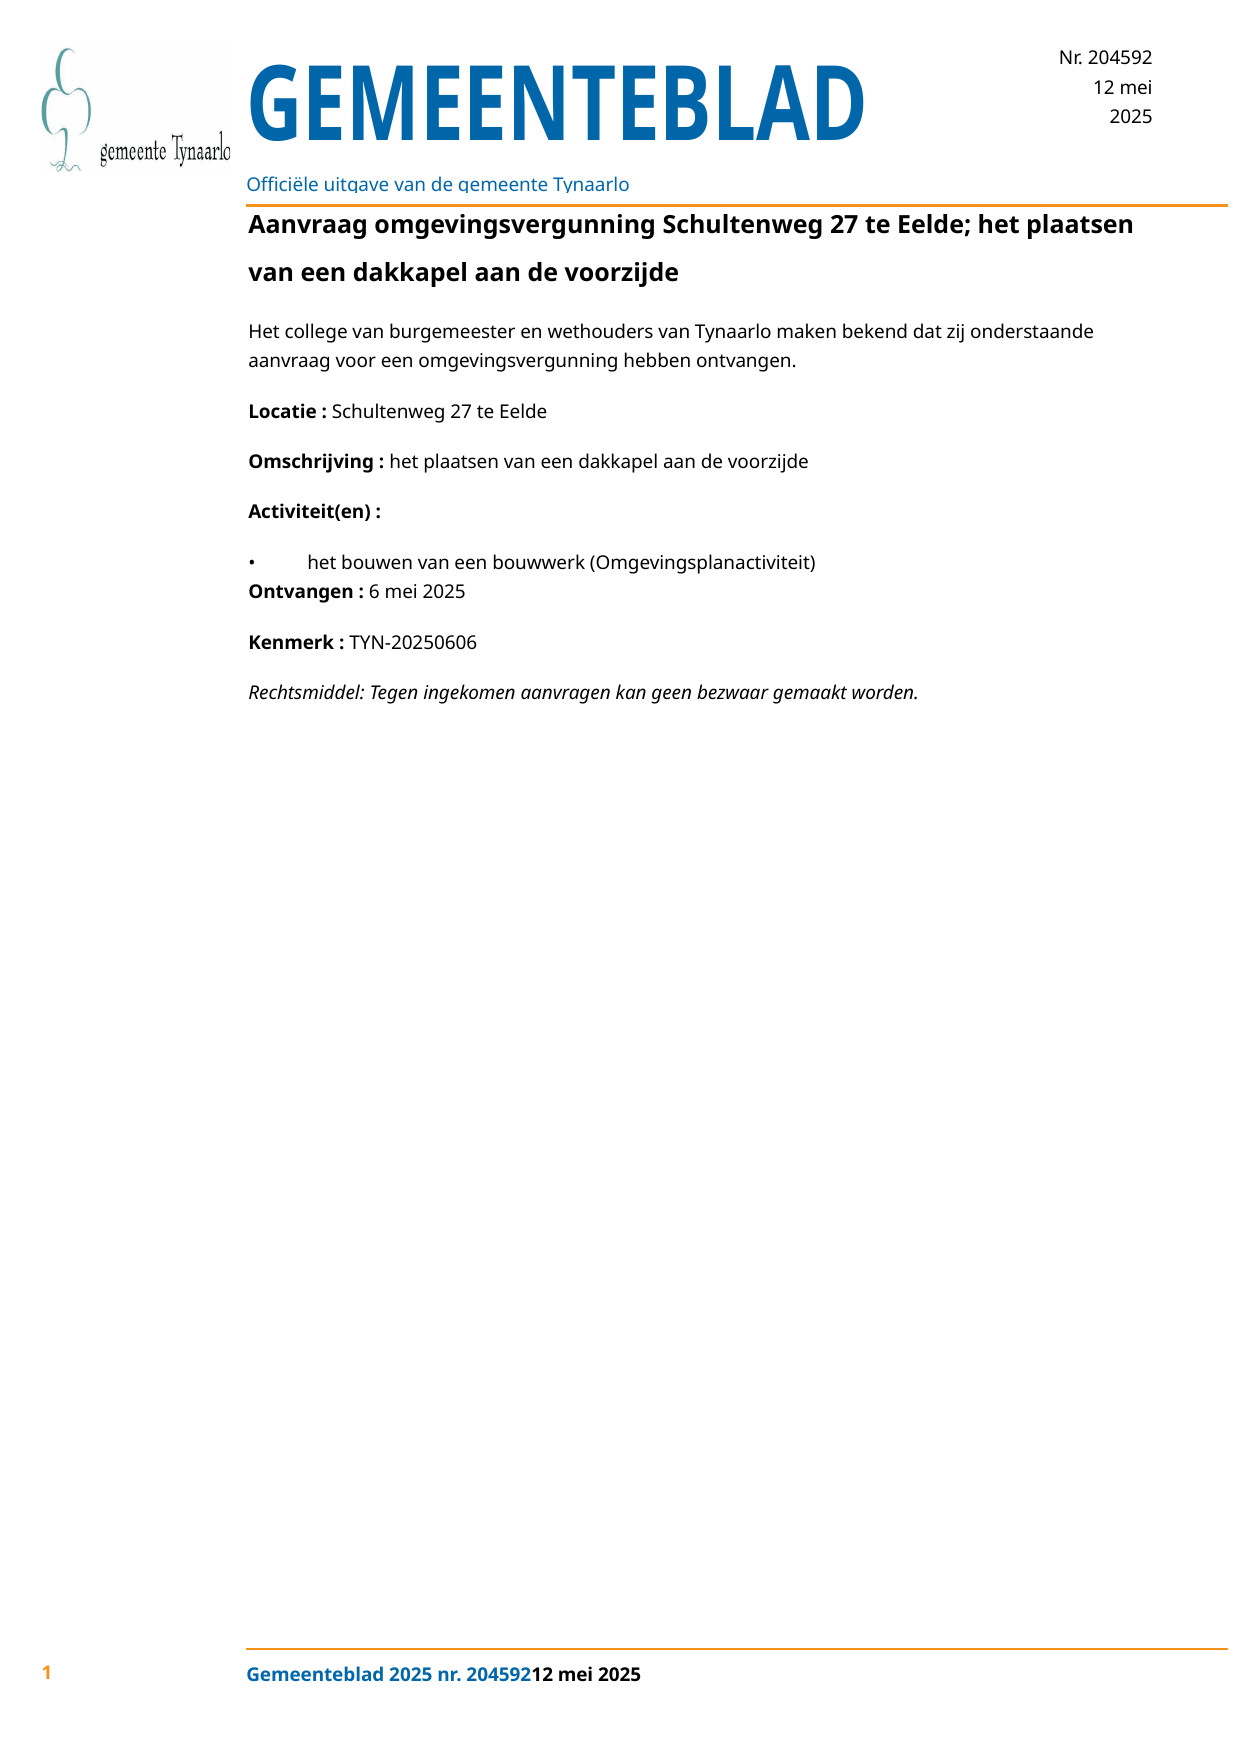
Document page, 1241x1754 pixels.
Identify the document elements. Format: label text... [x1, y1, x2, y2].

text Locatie : Schultenweg 27 te Eelde [248, 398, 1152, 424]
text Kenmerk : TYN-20250606 [248, 629, 1152, 655]
text Aanvraag omgevingsvergunning Schultenweg 27 te Eelde; het plaatsen van een dakkapel aan de voorzijde [248, 207, 1152, 288]
text Ontvangen : 6 mei 2025 [248, 579, 1152, 604]
picture [41, 47, 231, 172]
text Het college van burgemeester en wethouders van Tynaarlo maken bekend dat zij onderstaande aanvraag voor een omgevingsvergunning hebben ontvangen. [248, 318, 1152, 373]
text Activiteit(en) : [248, 499, 1152, 524]
text Rechtsmiddel: Tegen ingekomen aanvragen kan geen bezwaar gemaakt worden. [248, 679, 1152, 705]
list het bouwen van een bouwwerk (Omgevingsplanactiviteit) [248, 549, 1152, 575]
text Omschrijving : het plaatsen van een dakkapel aan de voorzijde [248, 448, 1152, 474]
